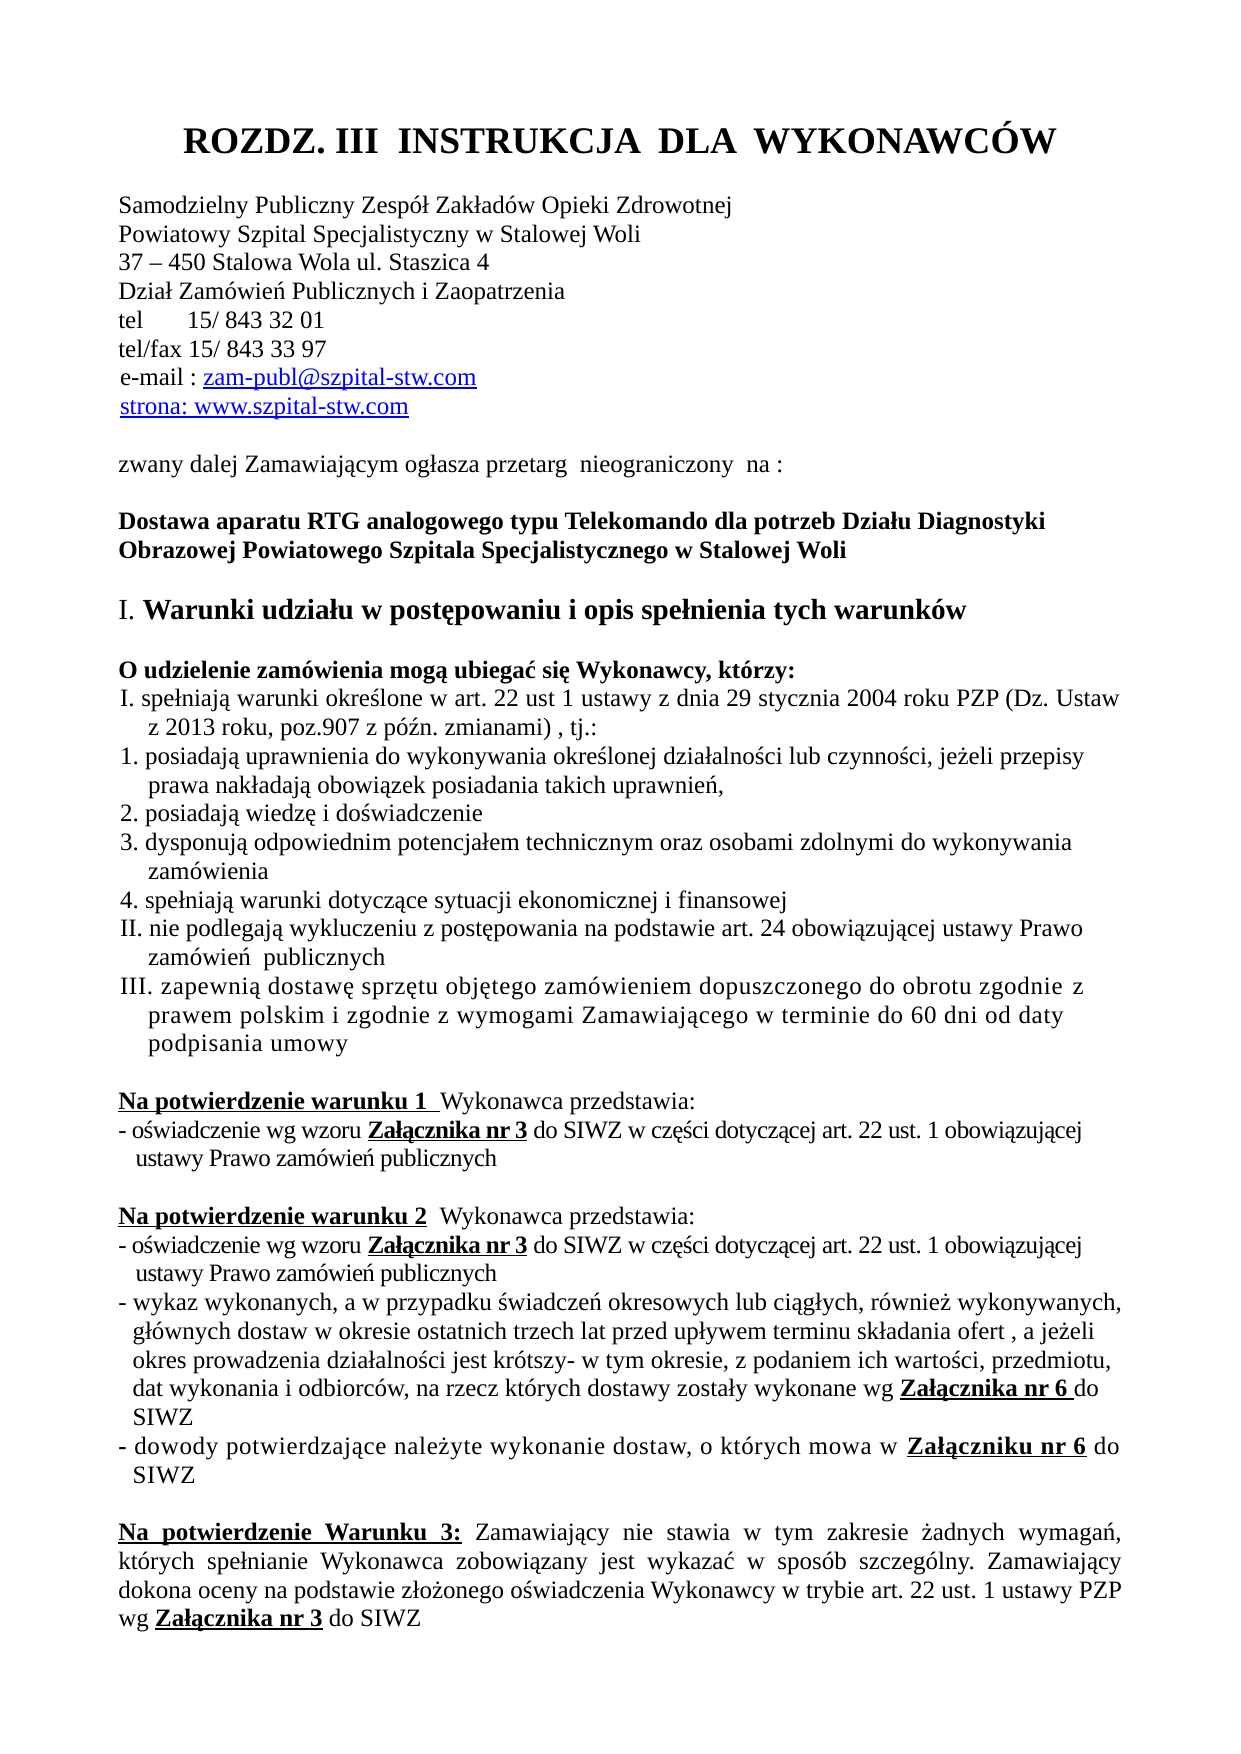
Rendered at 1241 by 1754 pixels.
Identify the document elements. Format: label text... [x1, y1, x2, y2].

text Na potwierdzenie warunku 1 Wykonawca przedstawia: [118, 1086, 1122, 1115]
text 4. spełniają warunki dotyczące sytuacji ekonomicznej i finansowej [120, 885, 1122, 913]
text II. nie podlegają wykluczeniu z postępowania na podstawie art. 24 obowiązującej ustawy Prawo zamówień publicznych [120, 913, 1122, 971]
subtitle Dział Zamówień Publicznych i Zaopatrzenia [118, 276, 1122, 305]
text 3. dysponują odpowiednim potencjałem technicznym oraz osobami zdolnymi do wykonywania zamówienia [120, 827, 1122, 885]
subtitle Powiatowy Szpital Specjalistyczny w Stalowej Woli [118, 219, 1122, 247]
text Na potwierdzenie warunku 2 Wykonawca przedstawia: [118, 1201, 1122, 1230]
text - oświadczenie wg wzoru Załącznika nr 3 do SIWZ w części dotyczącej art. 22 ust. 1 obowiązującej ustawy Prawo zamówień publicznych [118, 1230, 1122, 1287]
text III. zapewnią dostawę sprzętu objętego zamówieniem dopuszczonego do obrotu zgodnie z prawem polskim i zgodnie z wymogami Zamawiającego w terminie do 60 dni od daty podpisania umowy [120, 971, 1122, 1057]
text 2. posiadają wiedzę i doświadczenie [120, 798, 1122, 827]
text I. spełniają warunki określone w art. 22 ust 1 ustawy z dnia 29 stycznia 2004 roku PZP (Dz. Ustaw z 2013 roku, poz.907 z późn. zmianami) , tj.: [120, 683, 1122, 741]
text I. Warunki udziału w postępowaniu i opis spełnienia tych warunków [118, 592, 1122, 626]
text tel 15/ 843 32 01 [118, 305, 1122, 334]
text 1. posiadają uprawnienia do wykonywania określonej działalności lub czynności, jeżeli przepisy prawa nakładają obowiązek posiadania takich uprawnień, [120, 741, 1122, 798]
text strona: www.szpital-stw.com [120, 391, 1122, 420]
subtitle ROZDZ. III INSTRUKCJA DLA WYKONAWCÓW [118, 118, 1122, 161]
text - dowody potwierdzające należyte wykonanie dostaw, o których mowa w Załączniku nr 6 do SIWZ [118, 1431, 1122, 1488]
text - oświadczenie wg wzoru Załącznika nr 3 do SIWZ w części dotyczącej art. 22 ust. 1 obowiązującej ustawy Prawo zamówień publicznych [118, 1115, 1122, 1172]
subtitle Samodzielny Publiczny Zespół Zakładów Opieki Zdrowotnej [118, 190, 1122, 219]
text - wykaz wykonanych, a w przypadku świadczeń okresowych lub ciągłych, również wykonywanych, głównych dostaw w okresie ostatnich trzech lat przed upływem terminu składania ofert , a jeżeli okres prowadzenia działalności jest krótszy- w tym okresie, z podaniem ich wartości, przedmiotu, dat wykonania i odbiorców, na rzecz których dostawy zostały wykonane wg Załącznika nr 6 do SIWZ [118, 1287, 1122, 1431]
text O udzielenie zamówienia mogą ubiegać się Wykonawcy, którzy: [118, 655, 1122, 683]
text tel/fax 15/ 843 33 97 [118, 334, 1122, 362]
subtitle 37 – 450 Stalowa Wola ul. Staszica 4 [118, 247, 1122, 276]
text Dostawa aparatu RTG analogowego typu Telekomando dla potrzeb Działu Diagnostyki Obrazowej Powiatowego Szpitala Specjalistycznego w Stalowej Woli [118, 506, 1122, 564]
text e-mail : zam-publ@szpital-stw.com [120, 362, 1122, 391]
text Na potwierdzenie Warunku 3: Zamawiający nie stawia w tym zakresie żadnych wymagań, których spełnianie Wykonawca zobowiązany jest wykazać w sposób szczególny. Zamawiający dokona oceny na podstawie złożonego oświadczenia Wykonawcy w trybie art. 22 ust. 1 ustawy PZP wg Załącznika nr 3 do SIWZ [118, 1517, 1122, 1632]
text zwany dalej Zamawiającym ogłasza przetarg nieograniczony na : [118, 449, 1122, 477]
